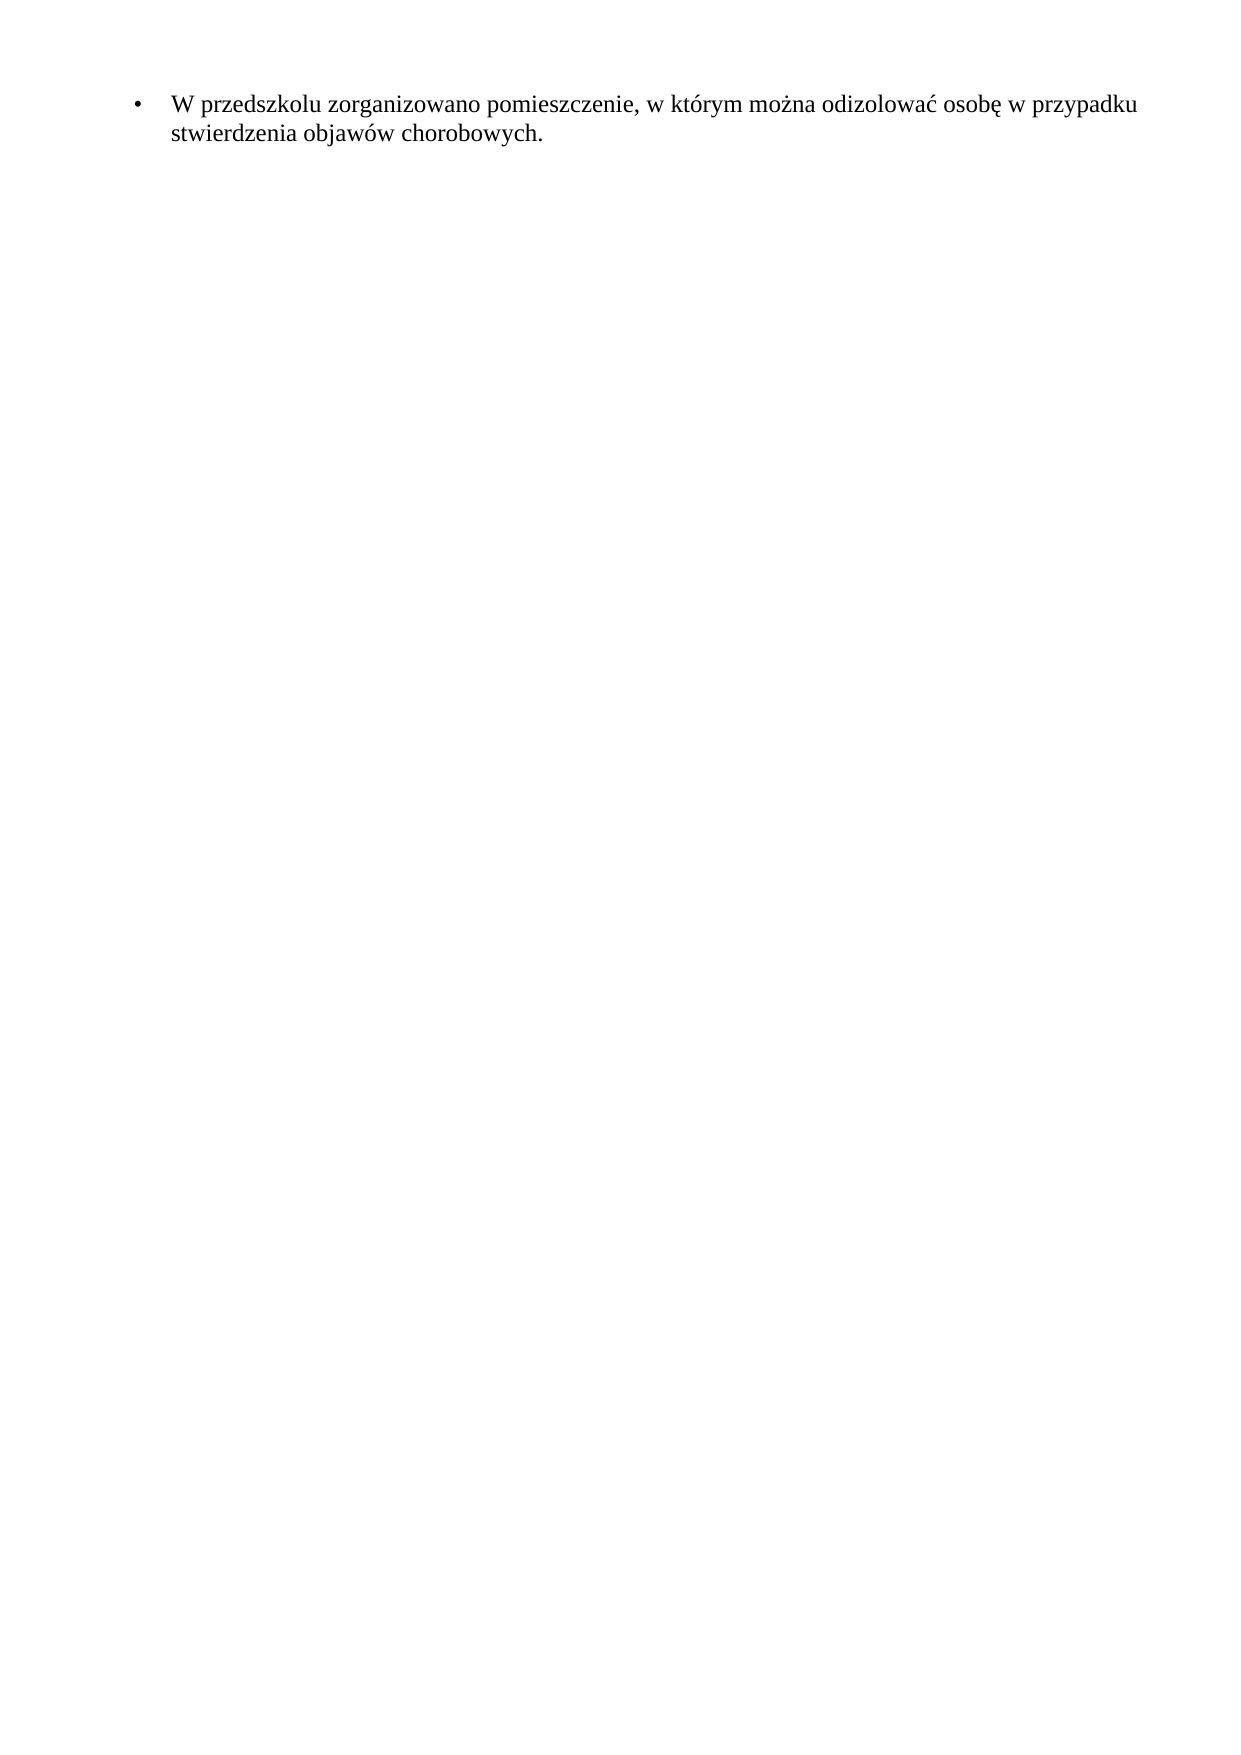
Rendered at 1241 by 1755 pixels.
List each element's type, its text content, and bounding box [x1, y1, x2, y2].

list W przedszkolu zorganizowano pomieszczenie, w którym można odizolować osobę w przypadku stwierdzenia objawów chorobowych. [133, 89, 1157, 147]
